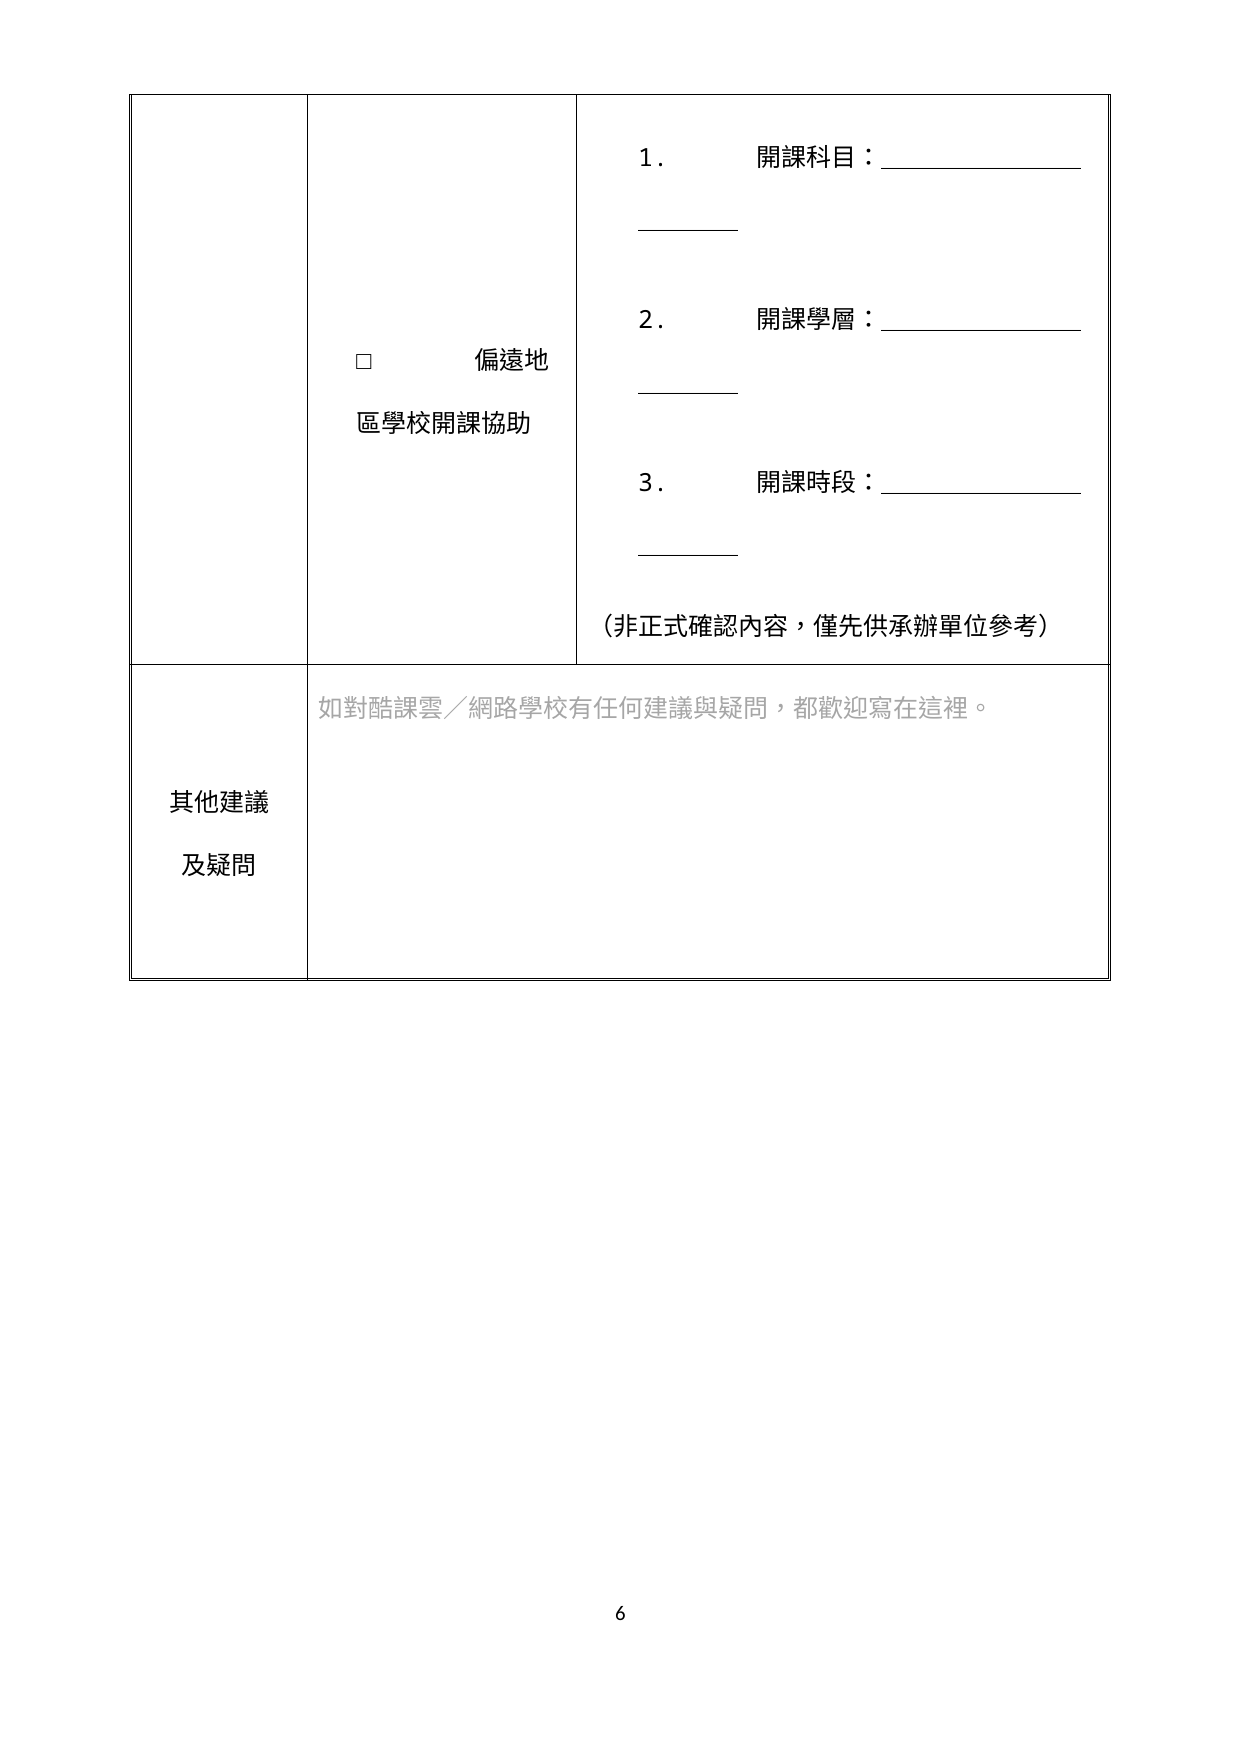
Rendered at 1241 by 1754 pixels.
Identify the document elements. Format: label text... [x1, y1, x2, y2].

table_cell 如對酷課雲／網路學校有任何建議與疑問，都歡迎寫在這裡。 [308, 665, 1108, 978]
table_cell 開課科目：＿＿＿＿＿＿＿＿＿＿＿＿ 開課學層：＿＿＿＿＿＿＿＿＿＿＿＿ 開課時段：＿＿＿＿＿＿＿＿＿＿＿＿ （非正式確認內容，僅先供承辦單位參考） [577, 95, 1108, 664]
table_cell 偏遠地區學校開課協助 [308, 95, 576, 664]
table_cell [132, 95, 307, 664]
table_cell 其他建議 及疑問 [132, 665, 307, 978]
